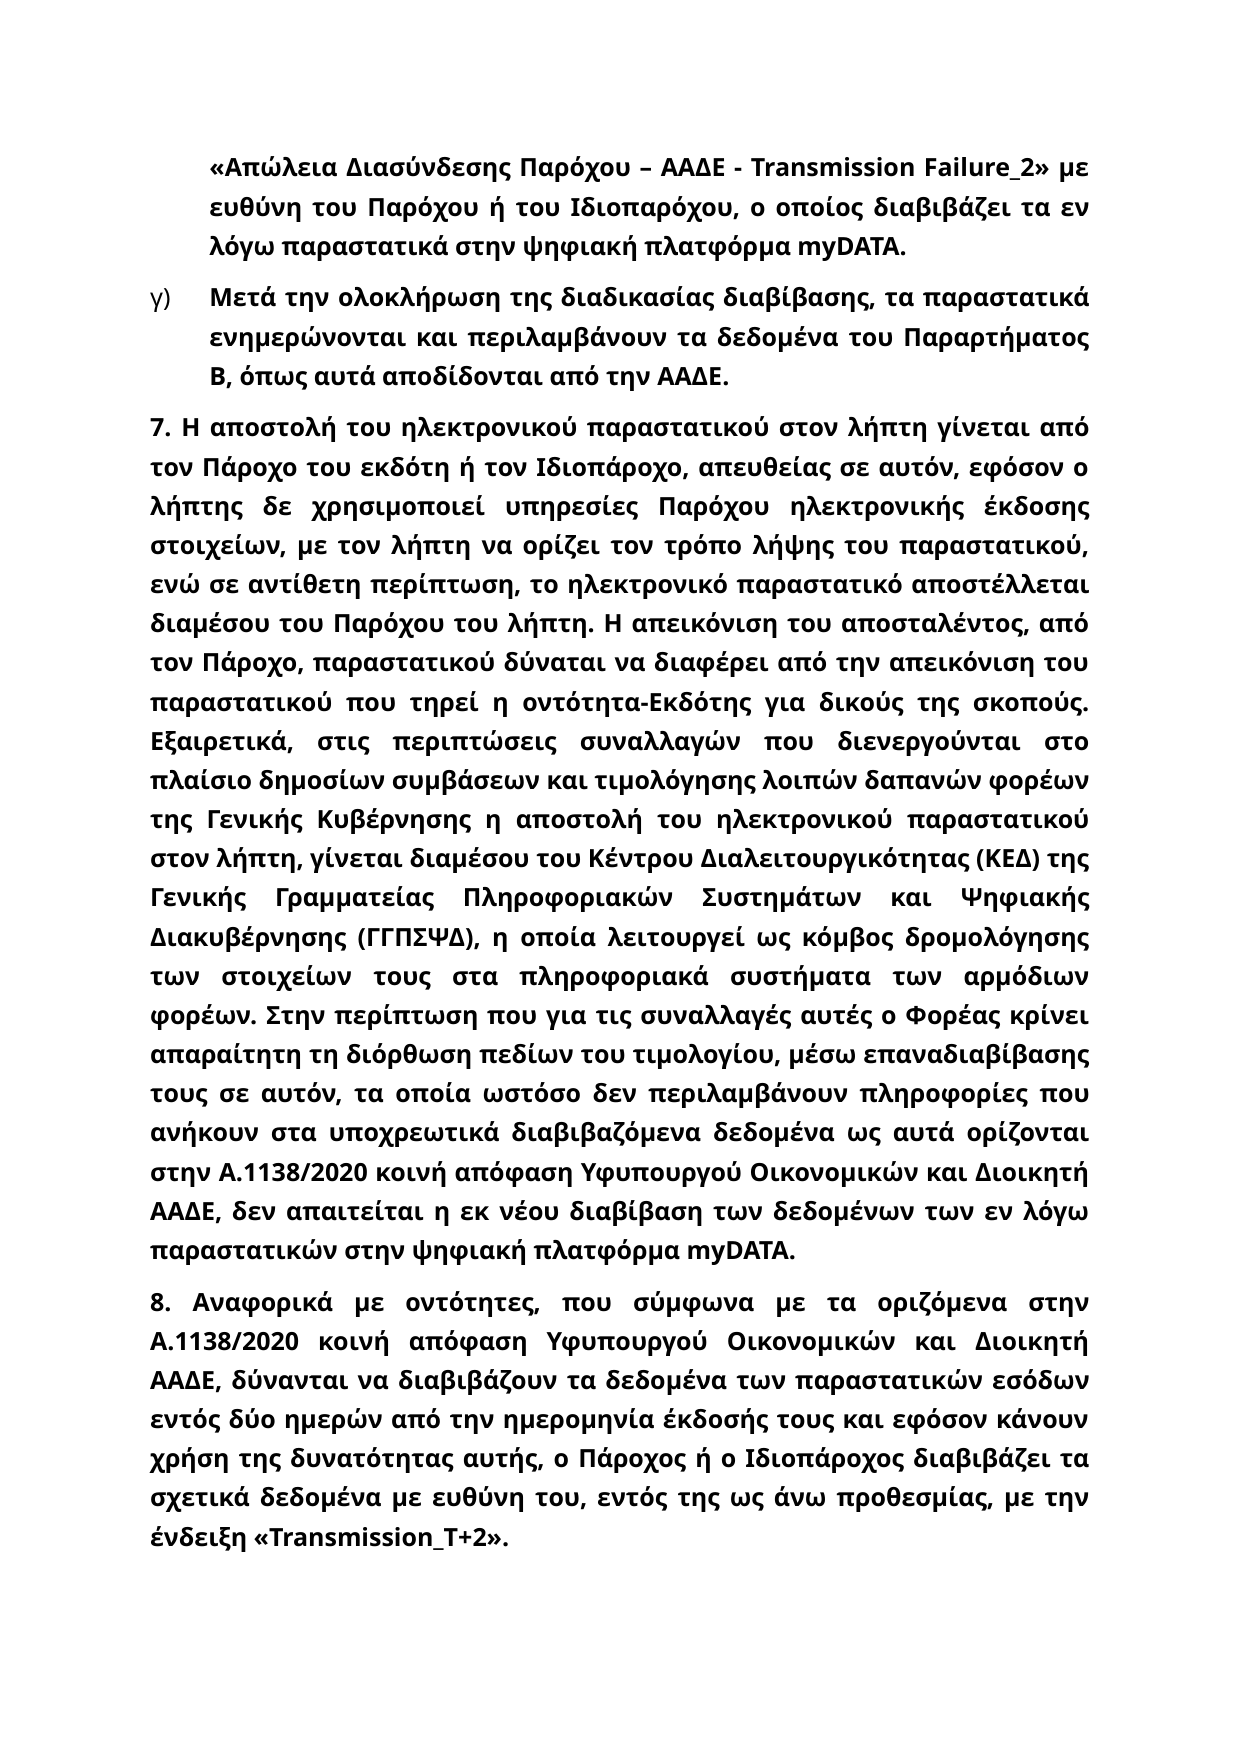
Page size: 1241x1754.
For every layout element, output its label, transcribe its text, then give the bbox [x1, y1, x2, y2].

text 8. Αναφορικά με οντότητες, που σύμφωνα με τα οριζόμενα στην Α.1138/2020 κοινή απόφαση Υφυπουργού Οικονομικών και Διοικητή ΑΑΔΕ, δύνανται να διαβιβάζουν τα δεδομένα των παραστατικών εσόδων εντός δύο ημερών από την ημερομηνία έκδοσής τους και εφόσον κάνουν χρήση της δυνατότητας αυτής, ο Πάροχος ή ο Ιδιοπάροχος διαβιβάζει τα σχετικά δεδομένα με ευθύνη του, εντός της ως άνω προθεσμίας, με την ένδειξη «Transmission_T+2». [150, 1284, 1090, 1553]
list γ) Μετά την ολοκλήρωση της διαδικασίας διαβίβασης, τα παραστατικά ενημερώνονται και περιλαμβάνουν τα δεδομένα του Παραρτήματος Β, όπως αυτά αποδίδονται από την ΑΑΔΕ. [150, 280, 1090, 392]
text 7. Η αποστολή του ηλεκτρονικού παραστατικού στον λήπτη γίνεται από τον Πάροχο του εκδότη ή τον Ιδιοπάροχο, απευθείας σε αυτόν, εφόσον ο λήπτης δε χρησιμοποιεί υπηρεσίες Παρόχου ηλεκτρονικής έκδοσης στοιχείων, με τον λήπτη να ορίζει τον τρόπο λήψης του παραστατικού, ενώ σε αντίθετη περίπτωση, το ηλεκτρονικό παραστατικό αποστέλλεται διαμέσου του Παρόχου του λήπτη. Η απεικόνιση του αποσταλέντος, από τον Πάροχο, παραστατικού δύναται να διαφέρει από την απεικόνιση του παραστατικού που τηρεί η οντότητα-Εκδότης για δικούς της σκοπούς. Εξαιρετικά, στις περιπτώσεις συναλλαγών που διενεργούνται στο πλαίσιο δημοσίων συμβάσεων και τιμολόγησης λοιπών δαπανών φορέων της Γενικής Κυβέρνησης η αποστολή του ηλεκτρονικού παραστατικού στον λήπτη, γίνεται διαμέσου του Κέντρου Διαλειτουργικότητας (ΚΕΔ) της Γενικής Γραμματείας Πληροφοριακών Συστημάτων και Ψηφιακής Διακυβέρνησης (ΓΓΠΣΨΔ), η οποία λειτουργεί ως κόμβος δρομολόγησης των στοιχείων τους στα πληροφοριακά συστήματα των αρμόδιων φορέων. Στην περίπτωση που για τις συναλλαγές αυτές ο Φορέας κρίνει απαραίτητη τη διόρθωση πεδίων του τιμολογίου, μέσω επαναδιαβίβασης τους σε αυτόν, τα οποία ωστόσο δεν περιλαμβάνουν πληροφορίες που ανήκουν στα υποχρεωτικά διαβιβαζόμενα δεδομένα ως αυτά ορίζονται στην Α.1138/2020 κοινή απόφαση Υφυπουργού Οικονομικών και Διοικητή ΑΑΔΕ, δεν απαιτείται η εκ νέου διαβίβαση των δεδομένων των εν λόγω παραστατικών στην ψηφιακή πλατφόρμα myDATA. [150, 410, 1090, 1267]
list «Απώλεια Διασύνδεσης Παρόχου – ΑΑΔΕ - Transmission Failure_2» με ευθύνη του Παρόχου ή του Ιδιοπαρόχου, ο οποίος διαβιβάζει τα εν λόγω παραστατικά στην ψηφιακή πλατφόρμα myDATA. [150, 150, 1090, 262]
